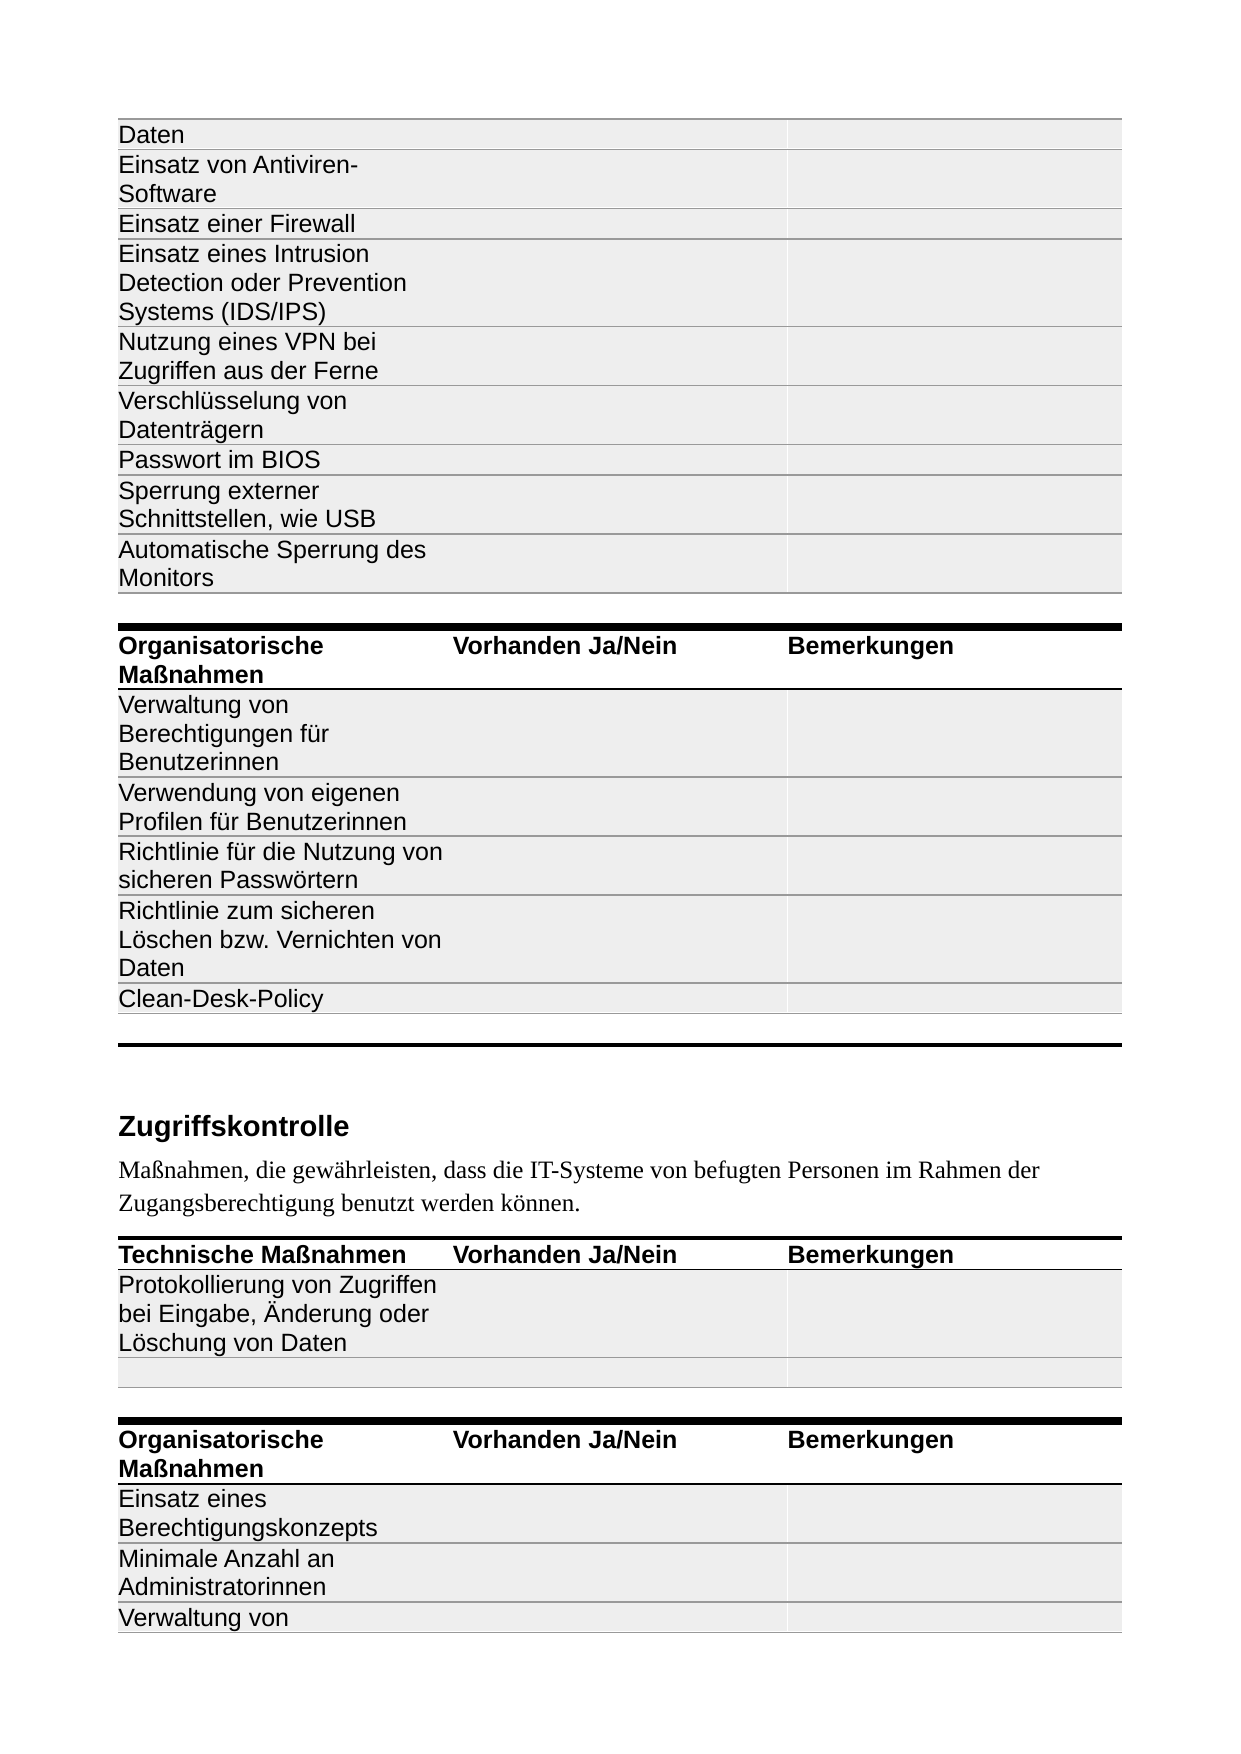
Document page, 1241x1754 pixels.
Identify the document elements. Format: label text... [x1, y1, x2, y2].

table_cell [453, 1388, 787, 1417]
table_cell Passwort im BIOS [118, 445, 453, 474]
table_cell [118, 1358, 453, 1387]
table_cell Verschlüsselung von Datenträgern [118, 386, 453, 444]
table_header Vorhanden Ja/Nein [453, 1425, 787, 1483]
table_cell Einsatz von Antiviren-Software [118, 150, 453, 207]
table_cell [788, 240, 1122, 326]
table_cell [788, 1544, 1122, 1601]
table_cell [453, 1603, 787, 1631]
table_cell [788, 1014, 1122, 1043]
table_cell Einsatz einer Firewall [118, 209, 453, 238]
table_cell [118, 1388, 453, 1417]
table_cell [453, 445, 787, 474]
table_cell Einsatz eines Intrusion Detection oder Prevention Systems (IDS/IPS) [118, 240, 453, 326]
table_cell Daten [118, 120, 453, 148]
table_cell [453, 386, 787, 444]
table_header Technische Maßnahmen [118, 1240, 453, 1269]
table_cell Clean-Desk-Policy [118, 984, 453, 1012]
table_cell [453, 690, 787, 776]
table_cell [788, 778, 1122, 835]
table_cell [788, 594, 1122, 622]
subtitle Zugriffskontrolle [118, 1109, 1122, 1143]
table_cell [788, 327, 1122, 385]
table_cell [788, 386, 1122, 444]
table_cell [453, 535, 787, 592]
table_cell [788, 1270, 1122, 1356]
table_cell [118, 1014, 453, 1043]
table_cell [788, 1603, 1122, 1631]
table_cell Richtlinie zum sicheren Löschen bzw. Vernichten von Daten [118, 896, 453, 982]
table_cell [453, 896, 787, 982]
table_cell [453, 778, 787, 835]
table_cell [788, 1388, 1122, 1417]
table_cell Protokollierung von Zugriffen bei Eingabe, Änderung oder Löschung von Daten [118, 1270, 453, 1356]
table_cell [788, 445, 1122, 474]
table_cell [788, 150, 1122, 207]
table_cell [788, 476, 1122, 533]
table_cell [453, 1358, 787, 1387]
table_cell Einsatz eines Berechtigungskonzepts [118, 1485, 453, 1542]
table_header Vorhanden Ja/Nein [453, 1240, 787, 1269]
table_cell [788, 896, 1122, 982]
table_cell [453, 1544, 787, 1601]
table_cell [453, 594, 787, 622]
table_cell [453, 837, 787, 894]
table_cell [453, 984, 787, 1012]
table_cell [453, 120, 787, 148]
table_cell [453, 209, 787, 238]
table_cell [453, 1014, 787, 1043]
table_header Bemerkungen [788, 631, 1122, 688]
table_cell Verwaltung von [118, 1603, 453, 1631]
table_cell Verwaltung von Berechtigungen für Benutzerinnen [118, 690, 453, 776]
table_cell Nutzung eines VPN bei Zugriffen aus der Ferne [118, 327, 453, 385]
table_header Organisatorische Maßnahmen [118, 631, 453, 688]
table_cell [453, 240, 787, 326]
table_cell [788, 984, 1122, 1012]
table_header Vorhanden Ja/Nein [453, 631, 787, 688]
table_cell [788, 1358, 1122, 1387]
table_cell [788, 1485, 1122, 1542]
table_cell [453, 150, 787, 207]
table_cell Verwendung von eigenen Profilen für Benutzerinnen [118, 778, 453, 835]
table_cell [453, 1270, 787, 1356]
table_cell Automatische Sperrung des Monitors [118, 535, 453, 592]
table_cell [788, 690, 1122, 776]
table_cell [788, 120, 1122, 148]
table_header Bemerkungen [788, 1425, 1122, 1483]
table_cell Minimale Anzahl an Administratorinnen [118, 1544, 453, 1601]
table_cell [453, 327, 787, 385]
table_cell [788, 837, 1122, 894]
table_cell Sperrung externer Schnittstellen, wie USB [118, 476, 453, 533]
table_cell [118, 594, 453, 622]
table_header Organisatorische Maßnahmen [118, 1425, 453, 1483]
table_cell [453, 1485, 787, 1542]
table_header Bemerkungen [788, 1240, 1122, 1269]
text Maßnahmen, die gewährleisten, dass die IT-Systeme von befugten Personen im Rahmen der Zugangsberechtigung benutzt werden können. [118, 1155, 1122, 1217]
table_cell [788, 535, 1122, 592]
table_cell Richtlinie für die Nutzung von sicheren Passwörtern [118, 837, 453, 894]
table_cell [453, 476, 787, 533]
table_cell [788, 209, 1122, 238]
